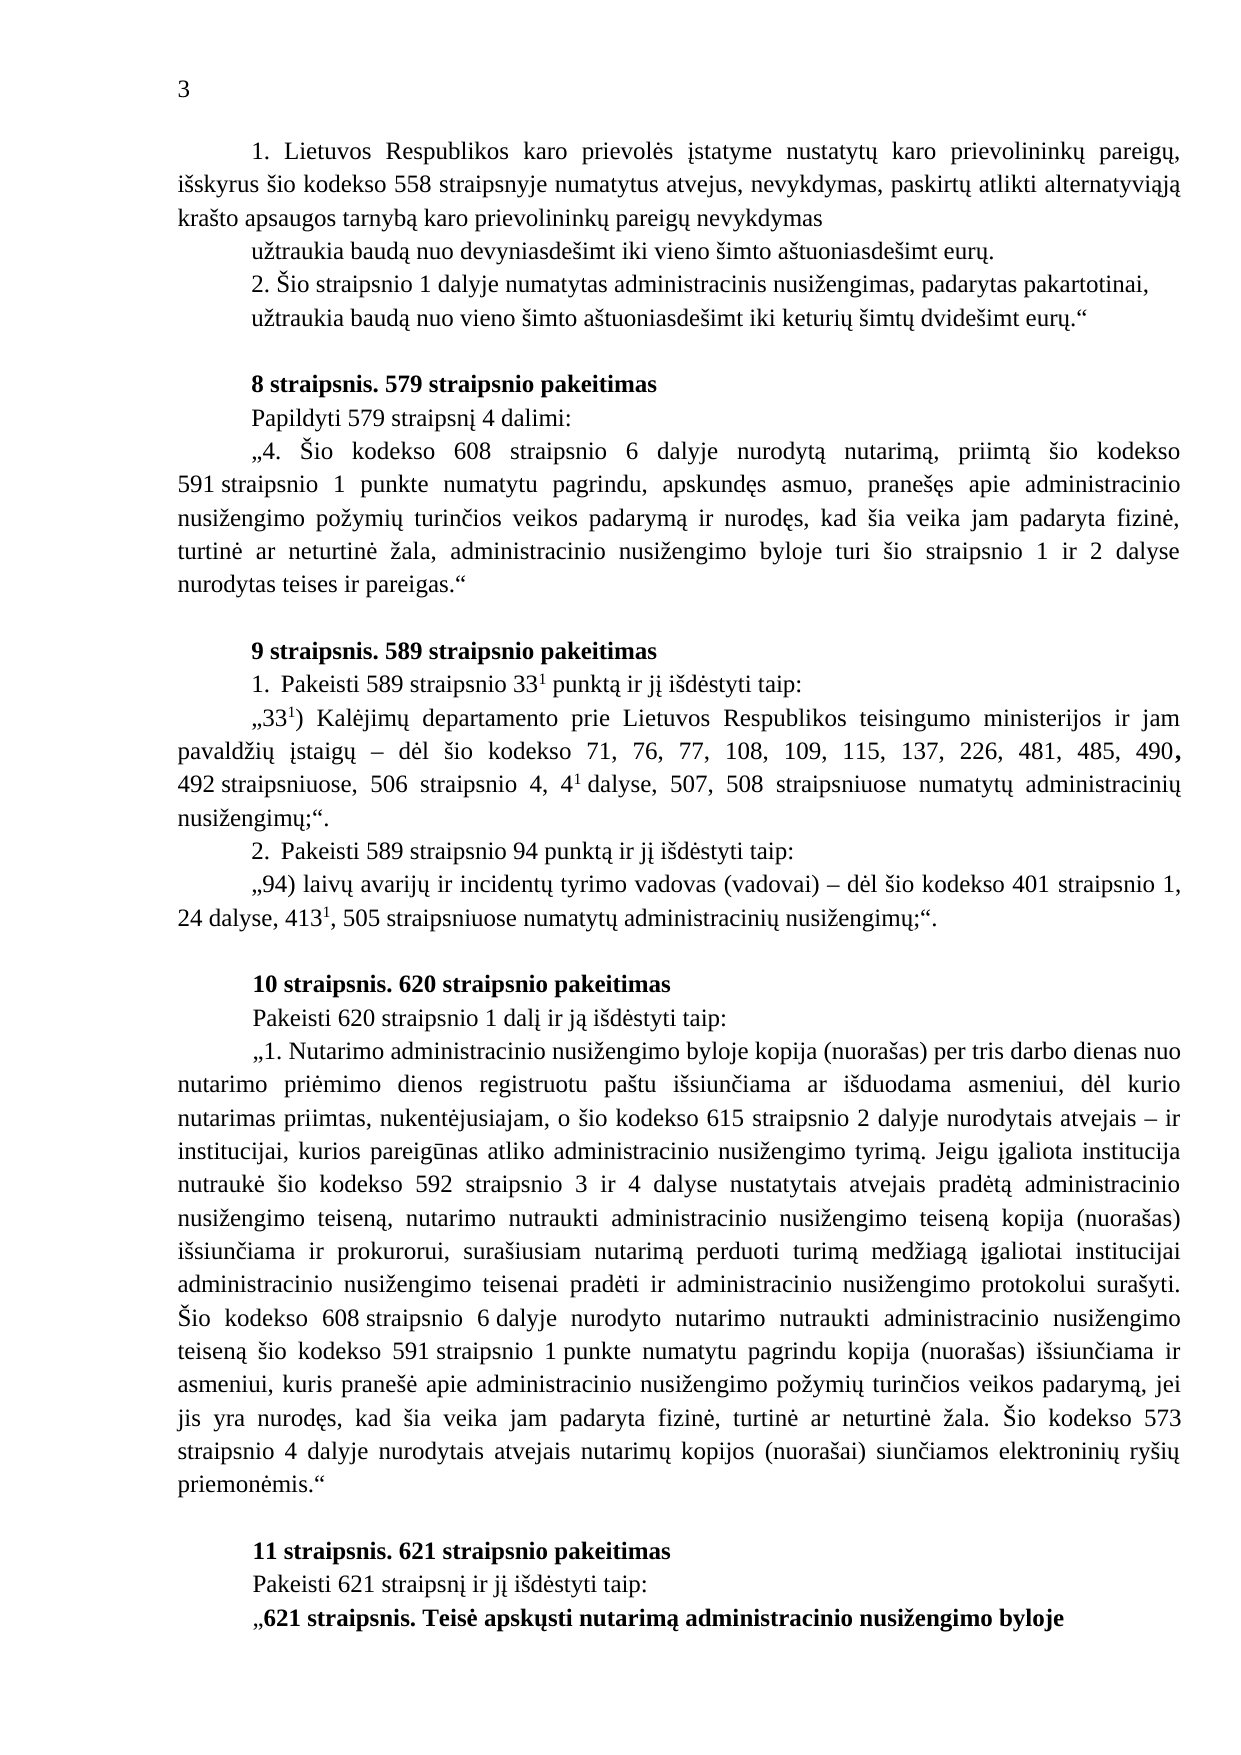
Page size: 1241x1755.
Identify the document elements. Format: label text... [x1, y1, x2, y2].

text 9 straipsnis. 589 straipsnio pakeitimas [177, 631, 1181, 665]
text „94) laivų avarijų ir incidentų tyrimo vadovas (vadovai) – dėl šio kodekso 401 straipsnio 1, 24 dalyse, 4131, 505 straipsniuose numatytų administracinių nusižengimų;“. [177, 865, 1181, 931]
text Pakeisti 620 straipsnio 1 dalį ir ją išdėstyti taip: [177, 998, 1181, 1031]
text „1. Nutarimo administracinio nusižengimo byloje kopija (nuorašas) per tris darbo dienas nuo nutarimo priėmimo dienos registruotu paštu išsiunčiama ar išduodama asmeniui, dėl kurio nutarimas priimtas, nukentėjusiajam, o šio kodekso 615 straipsnio 2 dalyje nurodytais atvejais – ir institucijai, kurios pareigūnas atliko administracinio nusižengimo tyrimą. Jeigu įgaliota institucija nutraukė šio kodekso 592 straipsnio 3 ir 4 dalyse nustatytais atvejais pradėtą administracinio nusižengimo teiseną, nutarimo nutraukti administracinio nusižengimo teiseną kopija (nuorašas) išsiunčiama ir prokurorui, surašiusiam nutarimą perduoti turimą medžiagą įgaliotai institucijai administracinio nusižengimo teisenai pradėti ir administracinio nusižengimo protokolui surašyti. Šio kodekso 608 straipsnio 6 dalyje nurodyto nutarimo nutraukti administracinio nusižengimo teiseną šio kodekso 591 straipsnio 1 punkte numatytu pagrindu kopija (nuorašas) išsiunčiama ir asmeniui, kuris pranešė apie administracinio nusižengimo požymių turinčios veikos padarymą, jei jis yra nurodęs, kad šia veika jam padaryta fizinė, turtinė ar neturtinė žala. Šio kodekso 573 straipsnio 4 dalyje nurodytais atvejais nutarimų kopijos (nuorašai) siunčiamos elektroninių ryšių priemonėmis.“ [177, 1031, 1181, 1498]
text užtraukia baudą nuo vieno šimto aštuoniasdešimt iki keturių šimtų dvidešimt eurų.“ [177, 298, 1181, 331]
text Papildyti 579 straipsnį 4 dalimi: [177, 398, 1181, 431]
text 8 straipsnis. 579 straipsnio pakeitimas [177, 365, 1181, 398]
text 10 straipsnis. 620 straipsnio pakeitimas [177, 965, 1181, 998]
text Pakeisti 621 straipsnį ir jį išdėstyti taip: [177, 1565, 1181, 1598]
text 2. Pakeisti 589 straipsnio 94 punktą ir jį išdėstyti taip: [177, 831, 1181, 865]
text 11 straipsnis. 621 straipsnio pakeitimas [177, 1531, 1181, 1565]
text užtraukia baudą nuo devyniasdešimt iki vieno šimto aštuoniasdešimt eurų. [177, 231, 1181, 265]
text „621 straipsnis. Teisė apskųsti nutarimą administracinio nusižengimo byloje [177, 1598, 1181, 1631]
text 1. Lietuvos Respublikos karo prievolės įstatyme nustatytų karo prievolininkų pareigų, išskyrus šio kodekso 558 straipsnyje numatytus atvejus, nevykdymas, paskirtų atlikti alternatyviąją krašto apsaugos tarnybą karo prievolininkų pareigų nevykdymas [177, 131, 1181, 231]
text 1. Pakeisti 589 straipsnio 331 punktą ir jį išdėstyti taip: [177, 665, 1181, 698]
text „4. Šio kodekso 608 straipsnio 6 dalyje nurodytą nutarimą, priimtą šio kodekso 591 straipsnio 1 punkte numatytu pagrindu, apskundęs asmuo, pranešęs apie administracinio nusižengimo požymių turinčios veikos padarymą ir nurodęs, kad šia veika jam padaryta fizinė, turtinė ar neturtinė žala, administracinio nusižengimo byloje turi šio straipsnio 1 ir 2 dalyse nurodytas teises ir pareigas.“ [177, 431, 1181, 598]
text 2. Šio straipsnio 1 dalyje numatytas administracinis nusižengimas, padarytas pakartotinai, [177, 265, 1181, 298]
text „331) Kalėjimų departamento prie Lietuvos Respublikos teisingumo ministerijos ir jam pavaldžių įstaigų – dėl šio kodekso 71, 76, 77, 108, 109, 115, 137, 226, 481, 485, 490, 492 straipsniuose, 506 straipsnio 4, 41 dalyse, 507, 508 straipsniuose numatytų administracinių nusižengimų;“. [177, 698, 1181, 831]
